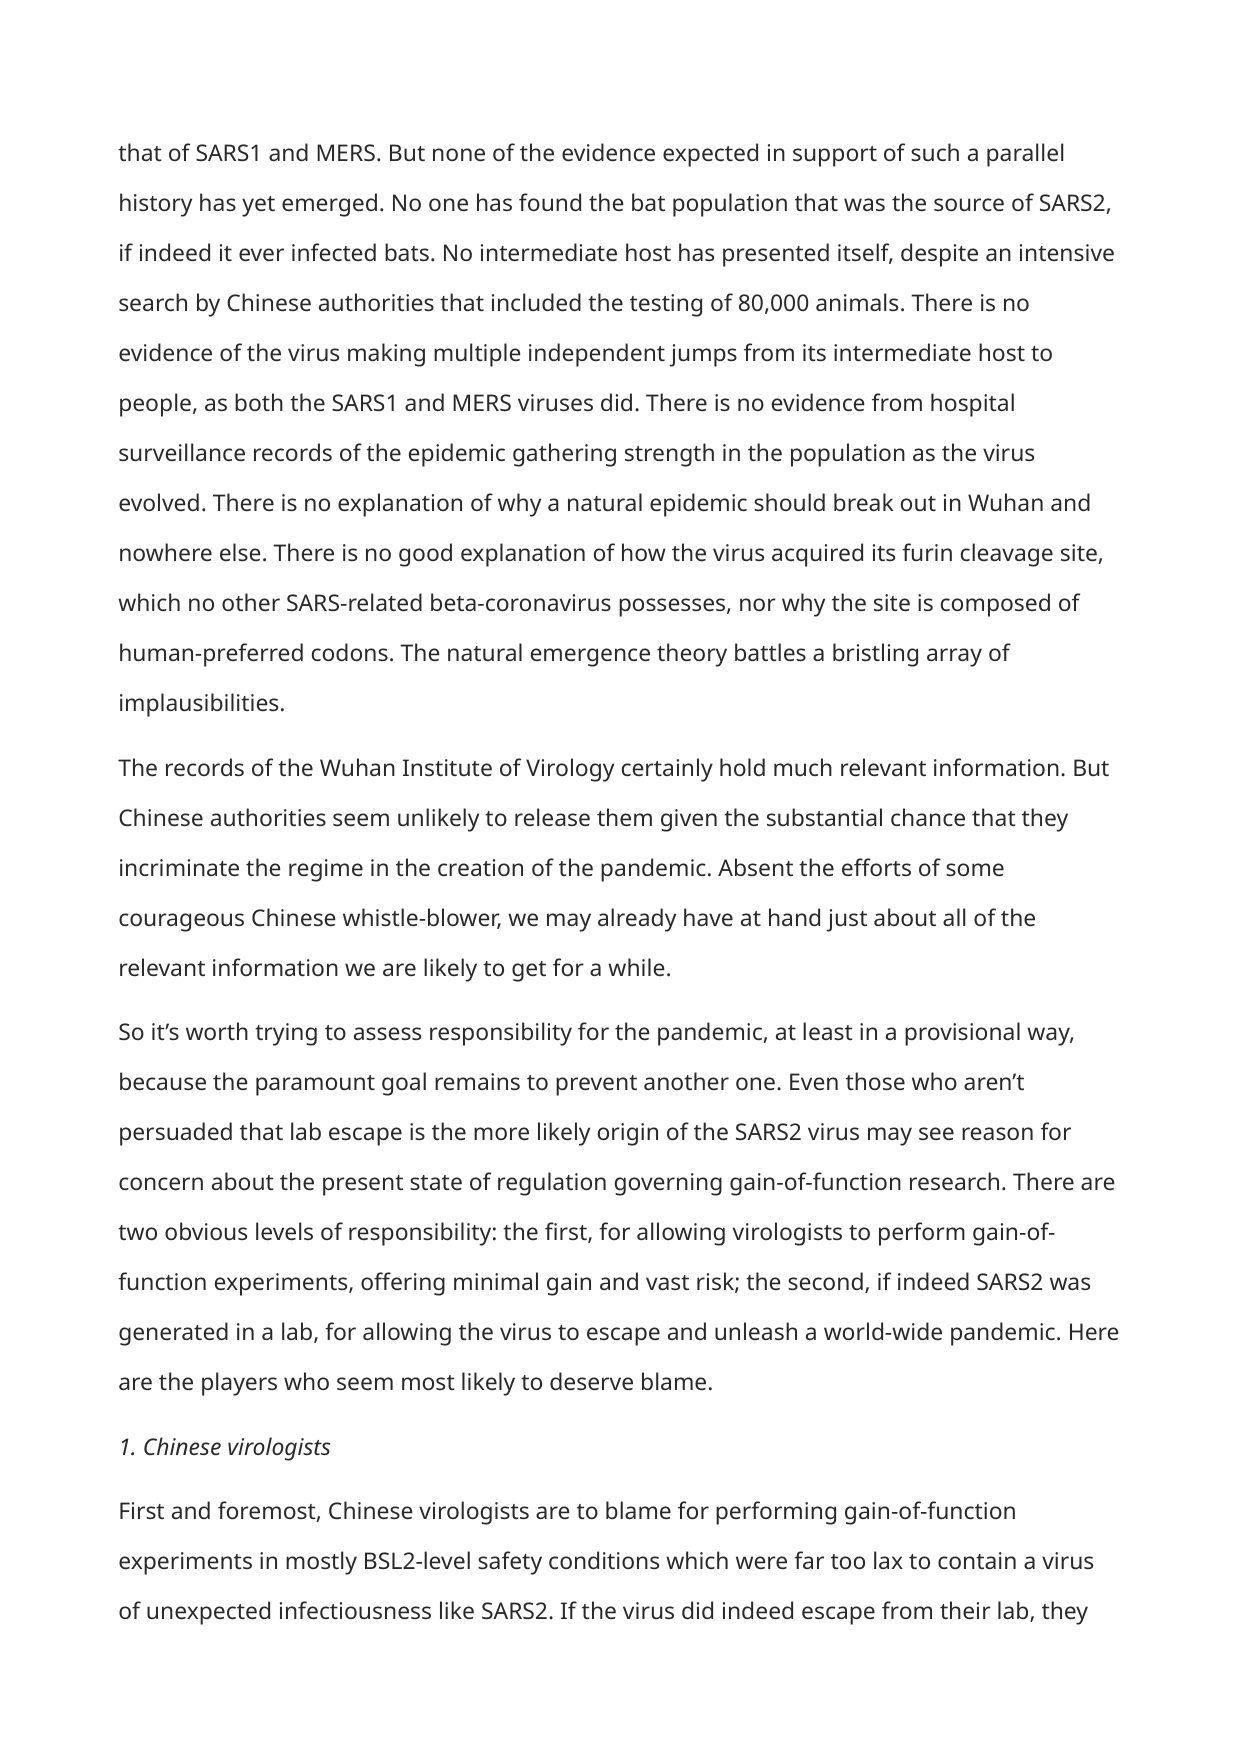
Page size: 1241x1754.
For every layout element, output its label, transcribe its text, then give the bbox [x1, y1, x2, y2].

text First and foremost, Chinese virologists are to blame for performing gain-of-function experiments in mostly BSL2-level safety conditions which were far too lax to contain a virus of unexpected infectiousness like SARS2. If the virus did indeed escape from their lab, they [118, 1476, 1122, 1626]
text 1. Chinese virologists [118, 1412, 1122, 1462]
text The records of the Wuhan Institute of Virology certainly hold much relevant information. But Chinese authorities seem unlikely to release them given the substantial chance that they incriminate the regime in the creation of the pandemic. Absent the efforts of some courageous Chinese whistle-blower, we may already have at hand just about all of the relevant information we are likely to get for a while. [118, 733, 1122, 983]
text So it’s worth trying to assess responsibility for the pandemic, at least in a provisional way, because the paramount goal remains to prevent another one. Even those who aren’t persuaded that lab escape is the more likely origin of the SARS2 virus may see reason for concern about the present state of regulation governing gain-of-function research. There are two obvious levels of responsibility: the first, for allowing virologists to perform gain-of-function experiments, offering minimal gain and vast risk; the second, if indeed SARS2 was generated in a lab, for allowing the virus to escape and unleash a world-wide pandemic. Here are the players who seem most likely to deserve blame. [118, 997, 1122, 1397]
text that of SARS1 and MERS. But none of the evidence expected in support of such a parallel history has yet emerged. No one has found the bat population that was the source of SARS2, if indeed it ever infected bats. No intermediate host has presented itself, despite an intensive search by Chinese authorities that included the testing of 80,000 animals. There is no evidence of the virus making multiple independent jumps from its intermediate host to people, as both the SARS1 and MERS viruses did. There is no evidence from hospital surveillance records of the epidemic gathering strength in the population as the virus evolved. There is no explanation of why a natural epidemic should break out in Wuhan and nowhere else. There is no good explanation of how the virus acquired its furin cleavage site, which no other SARS-related beta-coronavirus possesses, nor why the site is composed of human-preferred codons. The natural emergence theory battles a bristling array of implausibilities. [118, 118, 1122, 718]
